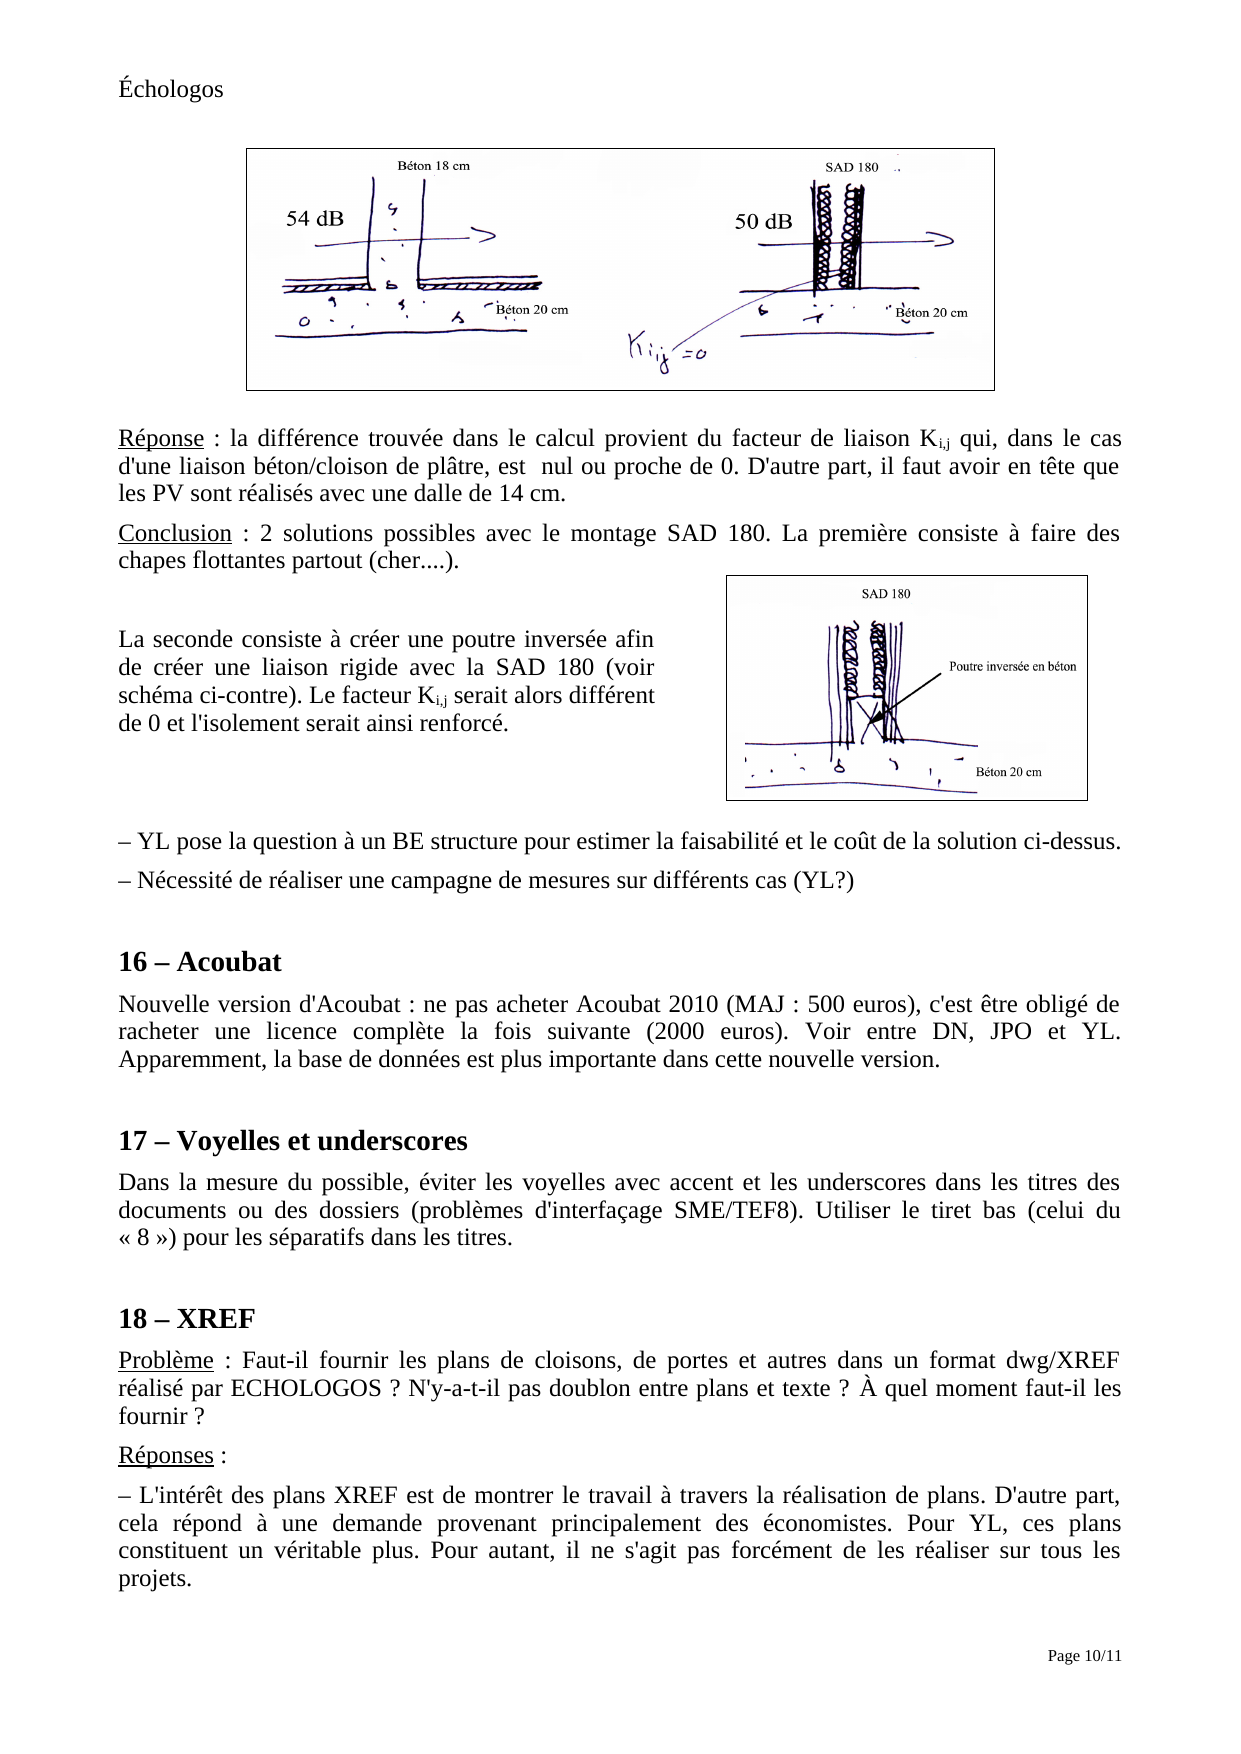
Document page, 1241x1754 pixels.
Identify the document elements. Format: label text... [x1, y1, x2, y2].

text – Nécessité de réaliser une campagne de mesures sur différents cas (YL?) [118, 867, 1122, 894]
text Dans la mesure du possible, éviter les voyelles avec accent et les underscores dans les titres des documents ou des dossiers (problèmes d'interfaçage SME/TEF8). Utiliser le tiret bas (celui du « 8 ») pour les séparatifs dans les titres. [118, 1168, 1122, 1251]
text 16 – Acoubat [118, 946, 1122, 978]
picture [729, 577, 1085, 797]
text – L'intérêt des plans XREF est de montrer le travail à travers la réalisation de plans. D'autre part, cela répond à une demande provenant principalement des économistes. Pour YL, ces plans constituent un véritable plus. Pour autant, il ne s'agit pas forcément de les réaliser sur tous les projets. [118, 1481, 1122, 1592]
text La seconde consiste à créer une poutre inversée afin de créer une liaison rigide avec la SAD 180 (voir schéma ci-contre). Le facteur Ki,j serait alors différent de 0 et l'isolement serait ainsi renforcé. [118, 626, 655, 736]
text Nouvelle version d'Acoubat : ne pas acheter Acoubat 2010 (MAJ : 500 euros), c'est être obligé de racheter une licence complète la fois suivante (2000 euros). Voir entre DN, JPO et YL. Apparemment, la base de données est plus importante dans cette nouvelle version. [118, 990, 1122, 1073]
text Réponse : la différence trouvée dans le calcul provient du facteur de liaison Ki,j qui, dans le cas d'une liaison béton/cloison de plâtre, est nul ou proche de 0. D'autre part, il faut avoir en tête que les PV sont réalisés avec une dalle de 14 cm. [118, 424, 1122, 507]
picture [248, 150, 992, 387]
text Problème : Faut-il fournir les plans de cloisons, de portes et autres dans un format dwg/XREF réalisé par ECHOLOGOS ? N'y-a-t-il pas doublon entre plans et texte ? À quel moment faut-il les fournir ? [118, 1347, 1122, 1430]
text 18 – XREF [118, 1302, 1122, 1335]
text Réponses : [118, 1441, 1122, 1469]
text Conclusion : 2 solutions possibles avec le montage SAD 180. La première consiste à faire des chapes flottantes partout (cher....). [118, 519, 1122, 574]
text – YL pose la question à un BE structure pour estimer la faisabilité et le coût de la solution ci-dessus. [118, 827, 1122, 855]
text 17 – Voyelles et underscores [118, 1124, 1122, 1156]
